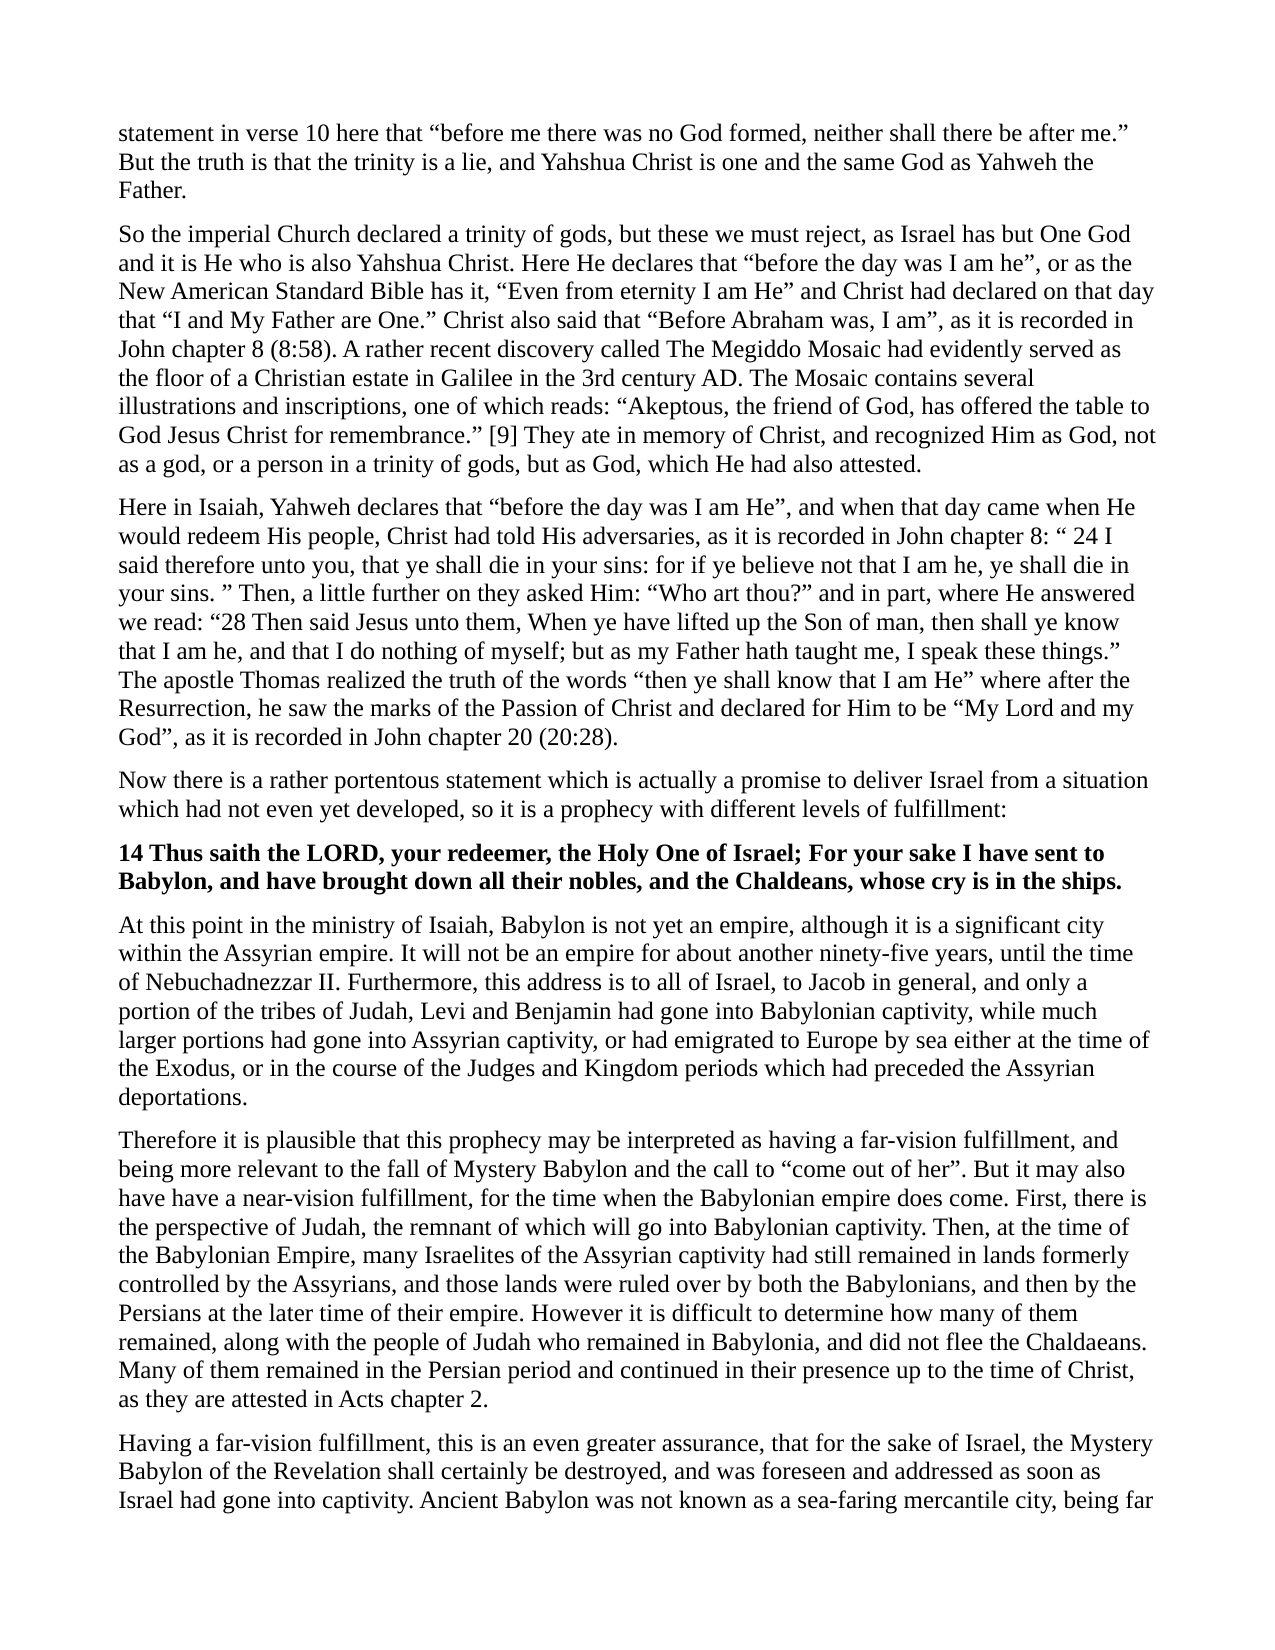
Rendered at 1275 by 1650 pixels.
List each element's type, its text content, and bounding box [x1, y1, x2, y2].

text At this point in the ministry of Isaiah, Babylon is not yet an empire, although it is a significant city within the Assyrian empire. It will not be an empire for about another ninety-five years, until the time of Nebuchadnezzar II. Furthermore, this address is to all of Israel, to Jacob in general, and only a portion of the tribes of Judah, Levi and Benjamin had gone into Babylonian captivity, while much larger portions had gone into Assyrian captivity, or had emigrated to Europe by sea either at the time of the Exodus, or in the course of the Judges and Kingdom periods which had preceded the Assyrian deportations. [118, 910, 1157, 1111]
text So the imperial Church declared a trinity of gods, but these we must reject, as Israel has but One God and it is He who is also Yahshua Christ. Here He declares that “before the day was I am he”, or as the New American Standard Bible has it, “Even from eternity I am He” and Christ had declared on that day that “I and My Father are One.” Christ also said that “Before Abraham was, I am”, as it is recorded in John chapter 8 (8:58). A rather recent discovery called The Megiddo Mosaic had evidently served as the floor of a Christian estate in Galilee in the 3rd century AD. The Mosaic contains several illustrations and inscriptions, one of which reads: “Akeptous, the friend of God, has offered the table to God Jesus Christ for remembrance.” [9] They ate in memory of Christ, and recognized Him as God, not as a god, or a person in a trinity of gods, but as God, which He had also attested. [118, 219, 1157, 478]
text Now there is a rather portentous statement which is actually a promise to deliver Israel from a situation which had not even yet developed, so it is a prophecy with different levels of fulfillment: [118, 766, 1157, 823]
text Therefore it is plausible that this prophecy may be interpreted as having a far-vision fulfillment, and being more relevant to the fall of Mystery Babylon and the call to “come out of her”. But it may also have have a near-vision fulfillment, for the time when the Babylonian empire does come. First, there is the perspective of Judah, the remnant of which will go into Babylonian captivity. Then, at the time of the Babylonian Empire, many Israelites of the Assyrian captivity had still remained in lands formerly controlled by the Assyrians, and those lands were ruled over by both the Babylonians, and then by the Persians at the later time of their empire. However it is difficult to determine how many of them remained, along with the people of Judah who remained in Babylonia, and did not flee the Chaldaeans. Many of them remained in the Persian period and continued in their presence up to the time of Christ, as they are attested in Acts chapter 2. [118, 1126, 1157, 1413]
text statement in verse 10 here that “before me there was no God formed, neither shall there be after me.” But the truth is that the trinity is a lie, and Yahshua Christ is one and the same God as Yahweh the Father. [118, 118, 1157, 204]
text 14 Thus saith the LORD, your redeemer, the Holy One of Israel; For your sake I have sent to Babylon, and have brought down all their nobles, and the Chaldeans, whose cry is in the ships. [118, 838, 1157, 895]
text Here in Isaiah, Yahweh declares that “before the day was I am He”, and when that day came when He would redeem His people, Christ had told His adversaries, as it is recorded in John chapter 8: “ 24 I said therefore unto you, that ye shall die in your sins: for if ye believe not that I am he, ye shall die in your sins. ” Then, a little further on they asked Him: “Who art thou?” and in part, where He answered we read: “28 Then said Jesus unto them, When ye have lifted up the Son of man, then shall ye know that I am he, and that I do nothing of myself; but as my Father hath taught me, I speak these things.” The apostle Thomas realized the truth of the words “then ye shall know that I am He” where after the Resurrection, he saw the marks of the Passion of Christ and declared for Him to be “My Lord and my God”, as it is recorded in John chapter 20 (20:28). [118, 492, 1157, 751]
text Having a far-vision fulfillment, this is an even greater assurance, that for the sake of Israel, the Mystery Babylon of the Revelation shall certainly be destroyed, and was foreseen and addressed as soon as Israel had gone into captivity. Ancient Babylon was not known as a sea-faring mercantile city, being far [118, 1428, 1157, 1514]
